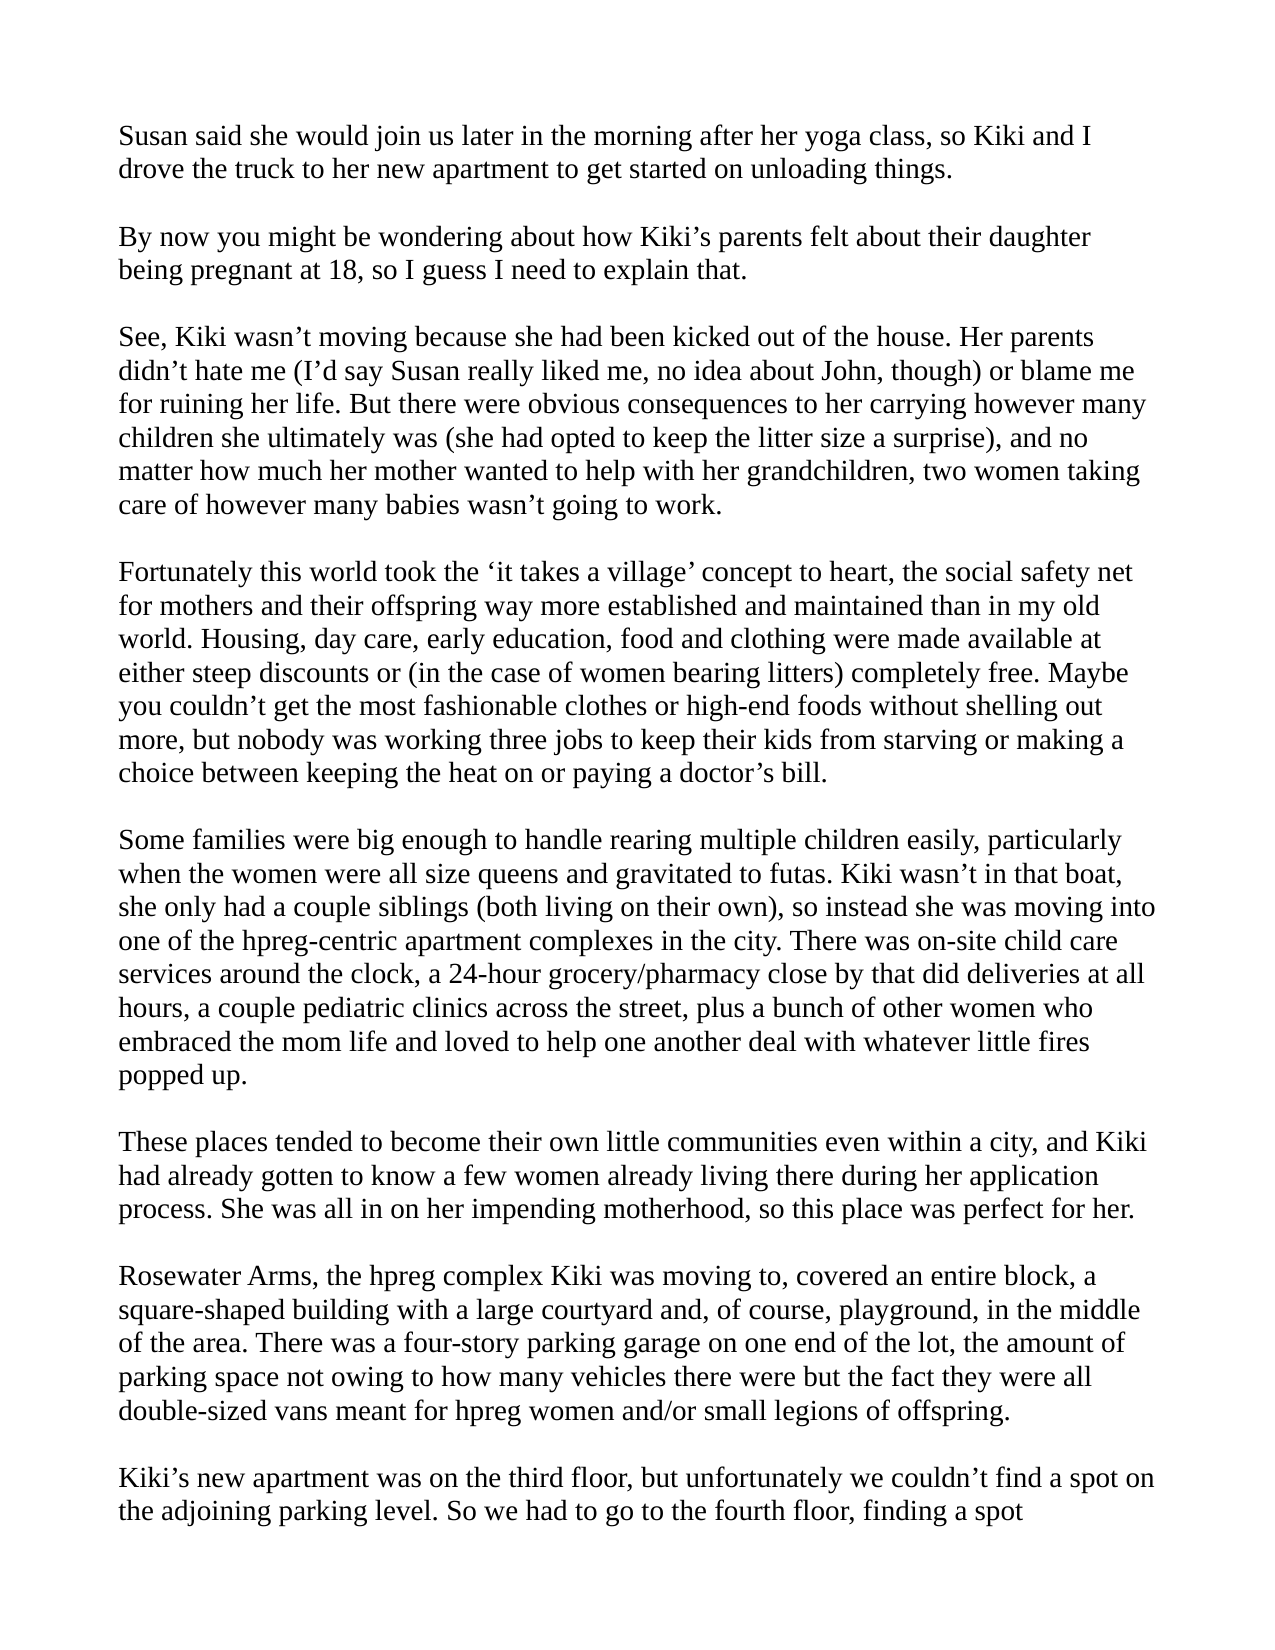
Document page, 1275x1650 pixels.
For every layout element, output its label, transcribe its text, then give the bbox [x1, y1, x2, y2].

text Rosewater Arms, the hpreg complex Kiki was moving to, covered an entire block, a square-shaped building with a large courtyard and, of course, playground, in the middle of the area. There was a four-story parking garage on one end of the lot, the amount of parking space not owing to how many vehicles there were but the fact they were all double-sized vans meant for hpreg women and/or small legions of offspring. [118, 1258, 1157, 1426]
text See, Kiki wasn’t moving because she had been kicked out of the house. Her parents didn’t hate me (I’d say Susan really liked me, no idea about John, though) or blame me for ruining her life. But there were obvious consequences to her carrying however many children she ultimately was (she had opted to keep the litter size a surprise), and no matter how much her mother wanted to help with her grandchildren, two women taking care of however many babies wasn’t going to work. [118, 319, 1157, 521]
text These places tended to become their own little communities even within a city, and Kiki had already gotten to know a few women already living there during her application process. She was all in on her impending motherhood, so this place was perfect for her. [118, 1124, 1157, 1225]
text By now you might be wondering about how Kiki’s parents felt about their daughter being pregnant at 18, so I guess I need to explain that. [118, 219, 1157, 286]
text Fortunately this world took the ‘it takes a village’ concept to heart, the social safety net for mothers and their offspring way more established and maintained than in my old world. Housing, day care, early education, food and clothing were made available at either steep discounts or (in the case of women bearing litters) completely free. Maybe you couldn’t get the most fashionable clothes or high-end foods without shelling out more, but nobody was working three jobs to keep their kids from starving or making a choice between keeping the heat on or paying a doctor’s bill. [118, 554, 1157, 789]
text Susan said she would join us later in the morning after her yoga class, so Kiki and I drove the truck to her new apartment to get started on unloading things. [118, 118, 1157, 185]
text Some families were big enough to handle rearing multiple children easily, particularly when the women were all size queens and gravitated to futas. Kiki wasn’t in that boat, she only had a couple siblings (both living on their own), so instead she was moving into one of the hpreg-centric apartment complexes in the city. There was on-site child care services around the clock, a 24-hour grocery/pharmacy close by that did deliveries at all hours, a couple pediatric clinics across the street, plus a bunch of other women who embraced the mom life and loved to help one another deal with whatever little fires popped up. [118, 822, 1157, 1091]
text Kiki’s new apartment was on the third floor, but unfortunately we couldn’t find a spot on the adjoining parking level. So we had to go to the fourth floor, finding a spot [118, 1460, 1157, 1527]
